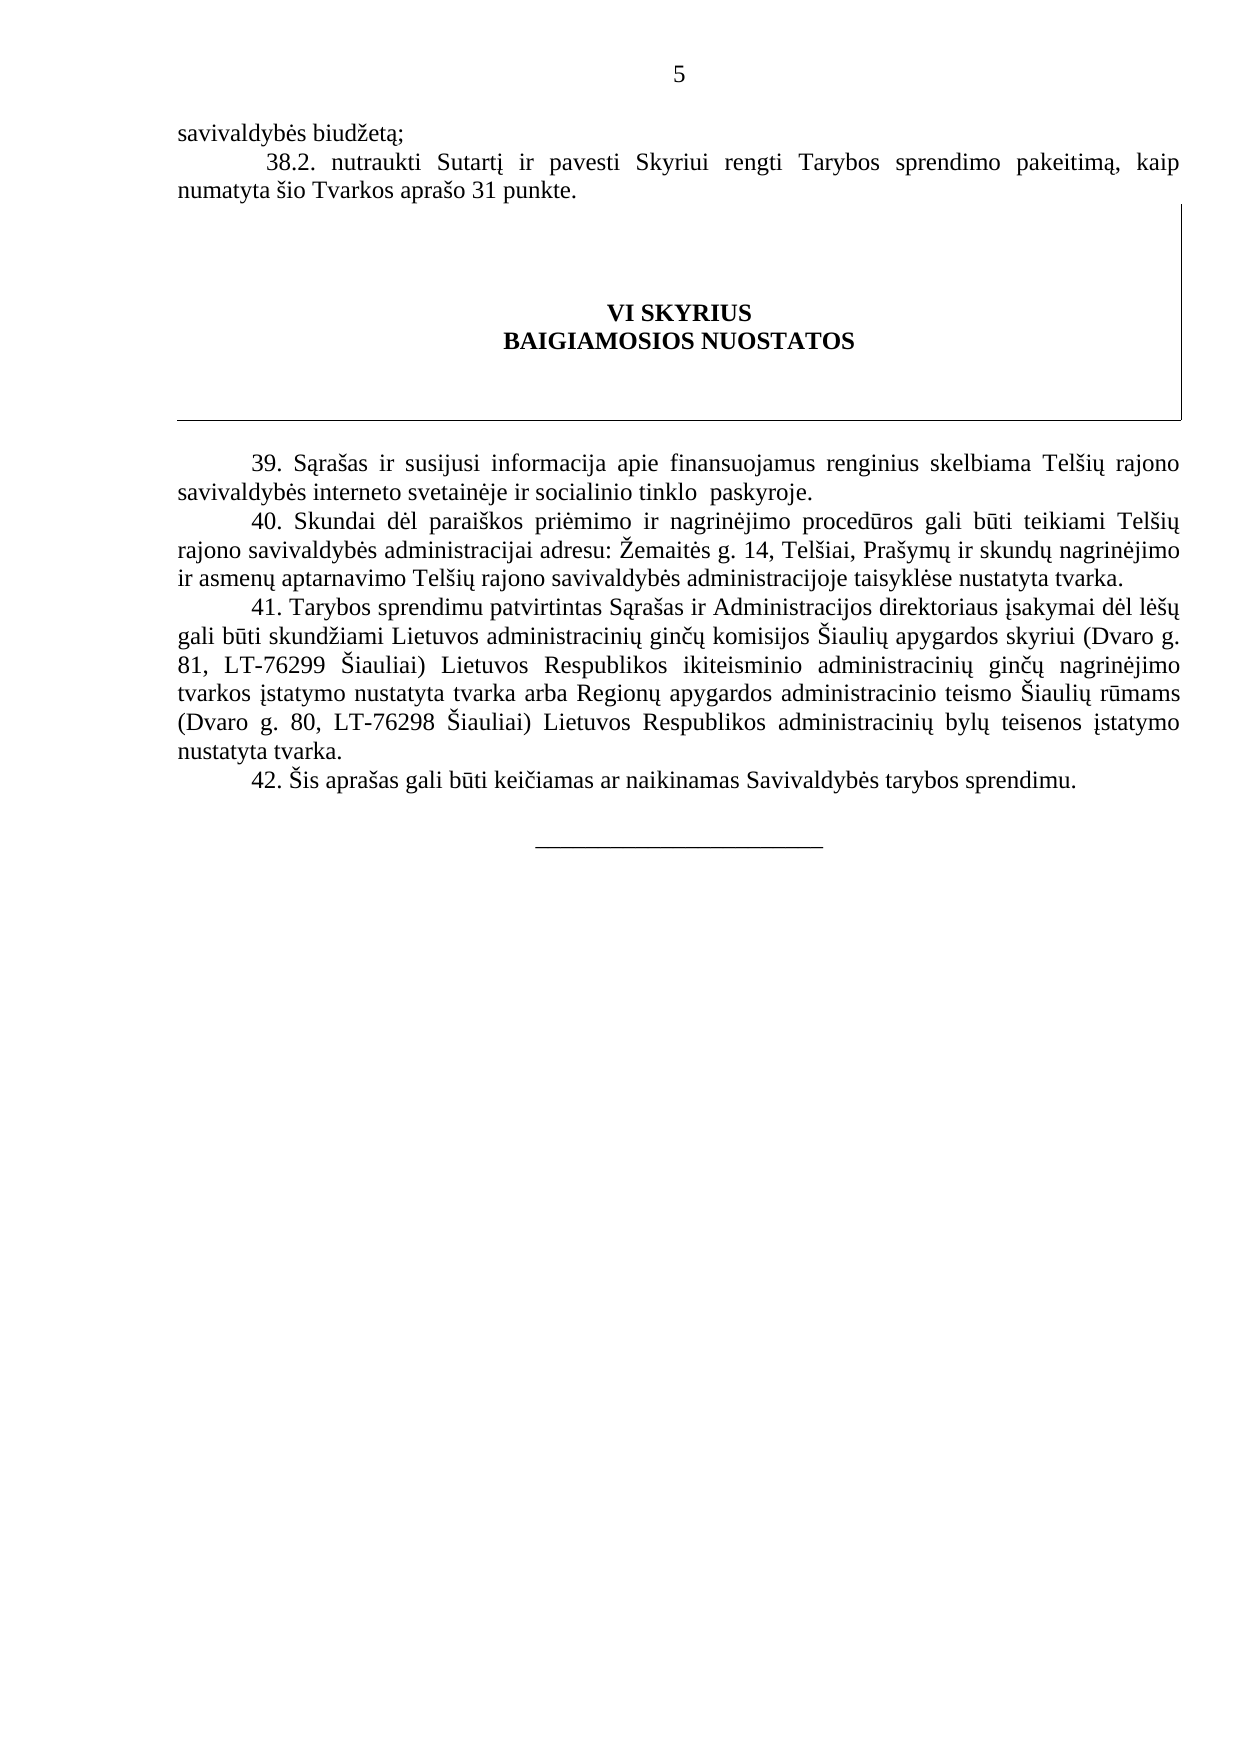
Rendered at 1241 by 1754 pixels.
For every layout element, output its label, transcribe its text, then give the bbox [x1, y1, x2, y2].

text savivaldybės biudžetą; [177, 118, 1181, 147]
text 40. Skundai dėl paraiškos priėmimo ir nagrinėjimo procedūros gali būti teikiami Telšių rajono savivaldybės administracijai adresu: Žemaitės g. 14, Telšiai, Prašymų ir skundų nagrinėjimo ir asmenų aptarnavimo Telšių rajono savivaldybės administracijoje taisyklėse nustatyta tvarka. [177, 506, 1181, 592]
text _______________________ [177, 822, 1181, 851]
text 42. Šis aprašas gali būti keičiamas ar naikinamas Savivaldybės tarybos sprendimu. [177, 765, 1181, 793]
text 39. Sąrašas ir susijusi informacija apie finansuojamus renginius skelbiama Telšių rajono savivaldybės interneto svetainėje ir socialinio tinklo paskyroje. [177, 448, 1181, 506]
text VI SKYRIUS [177, 298, 1181, 326]
text 38.2. nutraukti Sutartį ir pavesti Skyriui rengti Tarybos sprendimo pakeitimą, kaip numatyta šio Tvarkos aprašo 31 punkte. [177, 147, 1181, 204]
text BAIGIAMOSIOS NUOSTATOS [177, 326, 1181, 420]
text 41. Tarybos sprendimu patvirtintas Sąrašas ir Administracijos direktoriaus įsakymai dėl lėšų gali būti skundžiami Lietuvos administracinių ginčų komisijos Šiaulių apygardos skyriui (Dvaro g. 81, LT-76299 Šiauliai) Lietuvos Respublikos ikiteisminio administracinių ginčų nagrinėjimo tvarkos įstatymo nustatyta tvarka arba Regionų apygardos administracinio teismo Šiaulių rūmams (Dvaro g. 80, LT-76298 Šiauliai) Lietuvos Respublikos administracinių bylų teisenos įstatymo nustatyta tvarka. [177, 592, 1181, 765]
